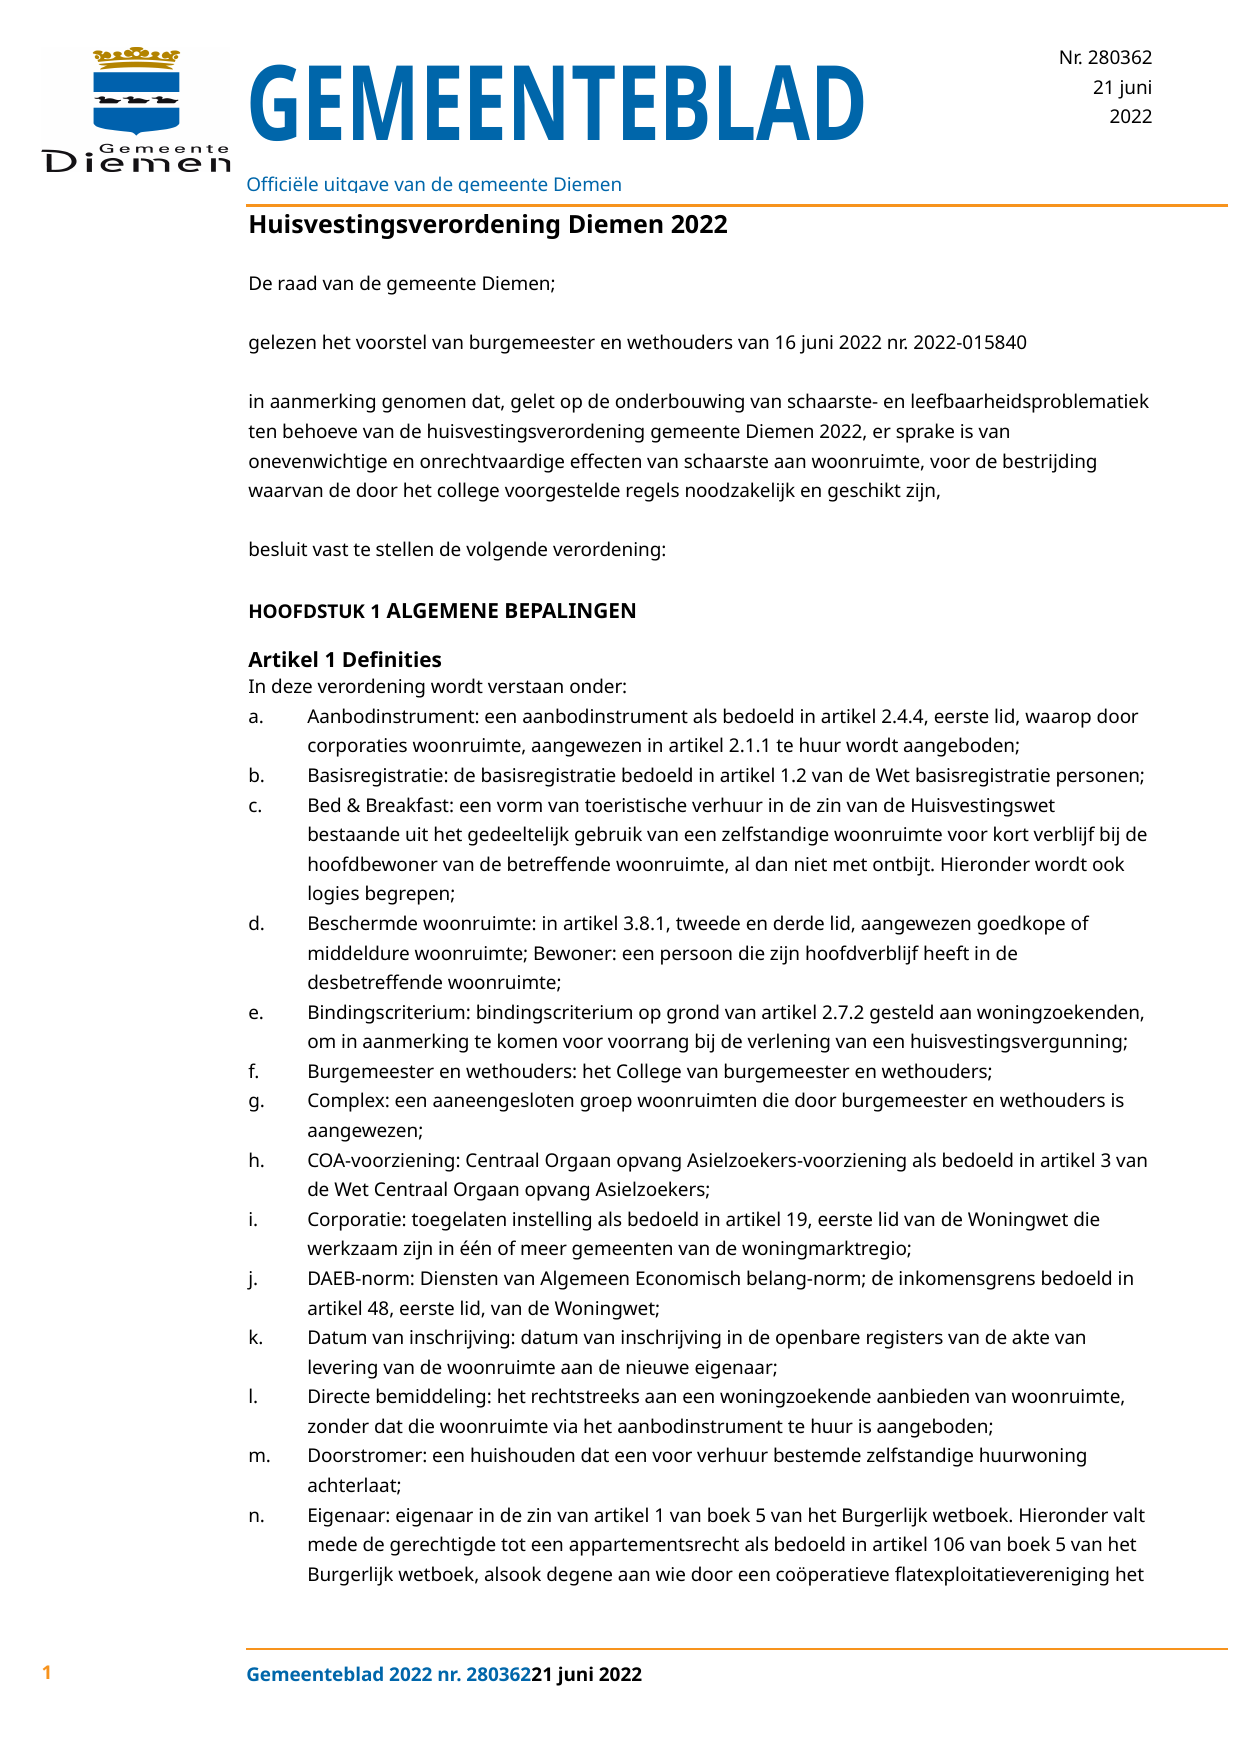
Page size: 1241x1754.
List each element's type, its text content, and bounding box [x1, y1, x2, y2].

text besluit vast te stellen de volgende verordening: [248, 537, 1152, 562]
text gelezen het voorstel van burgemeester en wethouders van 16 juni 2022 nr. 2022-015840 [248, 329, 1152, 355]
list Beschermde woonruimte: in artikel 3.8.1, tweede en derde lid, aangewezen goedkope of middeldure woonruimte; Bewoner: een persoon die zijn hoofdverblijf heeft in de desbetreffende woonruimte; [248, 910, 1152, 995]
text Huisvestingsverordening Diemen 2022 [248, 207, 1152, 241]
list Eigenaar: eigenaar in de zin van artikel 1 van boek 5 van het Burgerlijk wetboek. Hieronder valt mede de gerechtigde tot een appartementsrecht als bedoeld in artikel 106 van boek 5 van het Burgerlijk wetboek, alsook degene aan wie door een coöperatieve flatexploitatievereniging het [248, 1502, 1152, 1587]
list Complex: een aaneengesloten groep woonruimten die door burgemeester en wethouders is aangewezen; [248, 1088, 1152, 1143]
list Bed & Breakfast: een vorm van toeristische verhuur in de zin van de Huisvestingswet bestaande uit het gedeeltelijk gebruik van een zelfstandige woonruimte voor kort verblijf bij de hoofdbewoner van de betreffende woonruimte, al dan niet met ontbijt. Hieronder wordt ook logies begrepen; [248, 792, 1152, 906]
text HOOFDSTUK 1 ALGEMENE BEPALINGEN [248, 596, 1152, 624]
text In deze verordening wordt verstaan onder: [248, 673, 1152, 699]
list DAEB-norm: Diensten van Algemeen Economisch belang-norm; de inkomensgrens bedoeld in artikel 48, eerste lid, van de Woningwet; [248, 1265, 1152, 1320]
list COA-voorziening: Centraal Orgaan opvang Asielzoekers-voorziening als bedoeld in artikel 3 van de Wet Centraal Orgaan opvang Asielzoekers; [248, 1147, 1152, 1202]
text Artikel 1 Definities [248, 645, 1152, 673]
text in aanmerking genomen dat, gelet op de onderbouwing van schaarste- en leefbaarheidsproblematiek ten behoeve van de huisvestingsverordening gemeente Diemen 2022, er sprake is van onevenwichtige en onrechtvaardige effecten van schaarste aan woonruimte, voor de bestrijding waarvan de door het college voorgestelde regels noodzakelijk en geschikt zijn, [248, 389, 1152, 503]
list Directe bemiddeling: het rechtstreeks aan een woningzoekende aanbieden van woonruimte, zonder dat die woonruimte via het aanbodinstrument te huur is aangeboden; [248, 1383, 1152, 1439]
list Bindingscriterium: bindingscriterium op grond van artikel 2.7.2 gesteld aan woningzoekenden, om in aanmerking te komen voor voorrang bij de verlening van een huisvestingsvergunning; [248, 999, 1152, 1054]
list Corporatie: toegelaten instelling als bedoeld in artikel 19, eerste lid van de Woningwet die werkzaam zijn in één of meer gemeenten van de woningmarktregio; [248, 1206, 1152, 1261]
list Doorstromer: een huishouden dat een voor verhuur bestemde zelfstandige huurwoning achterlaat; [248, 1443, 1152, 1498]
list Burgemeester en wethouders: het College van burgemeester en wethouders; [248, 1058, 1152, 1084]
list Datum van inschrijving: datum van inschrijving in de openbare registers van de akte van levering van de woonruimte aan de nieuwe eigenaar; [248, 1324, 1152, 1379]
picture [41, 47, 231, 172]
text De raad van de gemeente Diemen; [248, 270, 1152, 296]
list Aanbodinstrument: een aanbodinstrument als bedoeld in artikel 2.4.4, eerste lid, waarop door corporaties woonruimte, aangewezen in artikel 2.1.1 te huur wordt aangeboden; [248, 703, 1152, 758]
list Basisregistratie: de basisregistratie bedoeld in artikel 1.2 van de Wet basisregistratie personen; [248, 762, 1152, 788]
